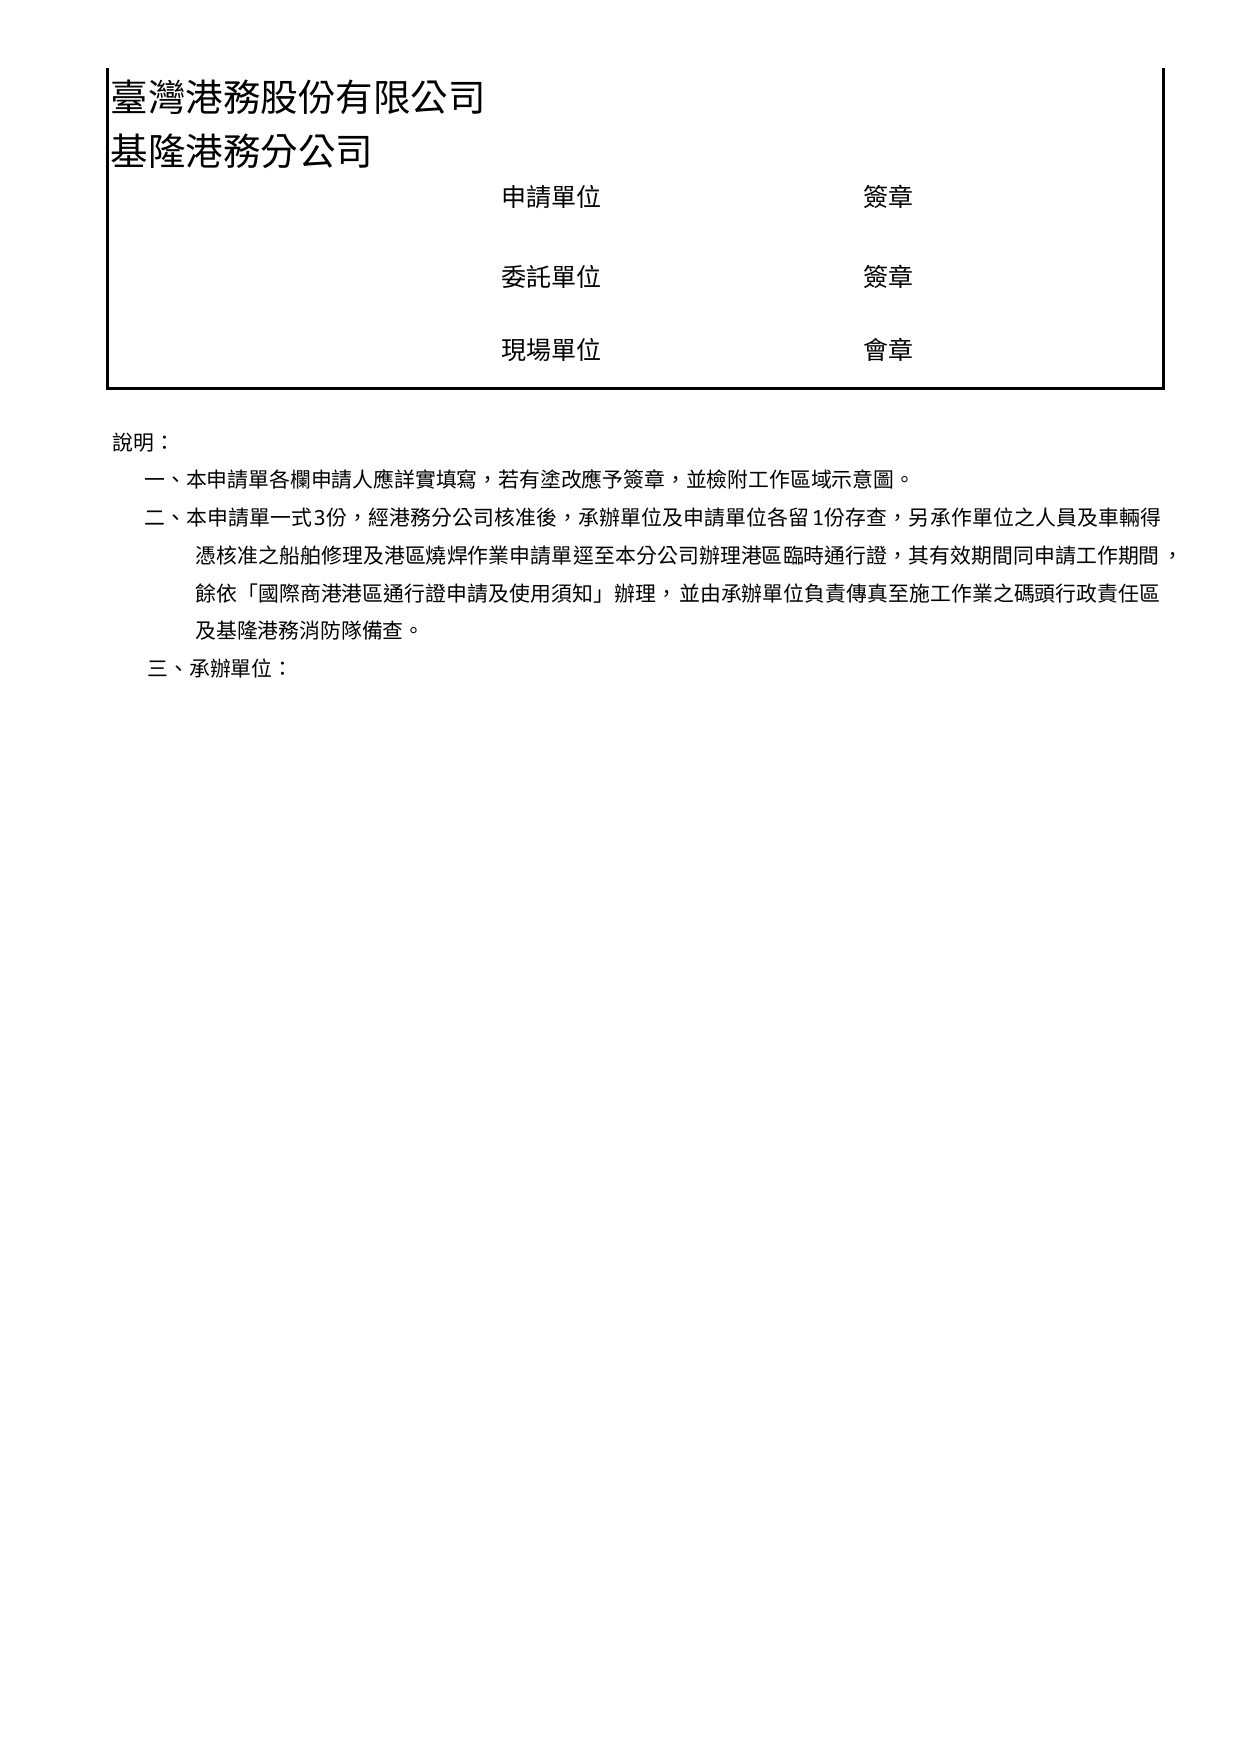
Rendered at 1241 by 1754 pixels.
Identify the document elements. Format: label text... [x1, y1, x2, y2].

table_cell [611, 331, 861, 387]
table_cell [109, 331, 198, 387]
table_cell [498, 68, 1162, 176]
table_cell [198, 331, 498, 387]
text 三、承辦單位： [147, 652, 1162, 682]
table_cell 申請單位 [498, 176, 611, 256]
table_cell 委託單位 [498, 256, 611, 331]
text 二、本申請單一式3份，經港務分公司核准後，承辦單位及申請單位各留1份存查，另承作單位之人員及車輛得憑核准之船舶修理及港區燒焊作業申請單逕至本分公司辦理港區臨時通行證，其有效期間同申請工作期間，餘依「國際商港港區通行證申請及使用須知」辦理，並由承辦單位負責傳真至施工作業之碼頭行政責任區及基隆港務消防隊備查。 [144, 501, 1162, 645]
table_cell [198, 176, 498, 256]
table_cell 臺灣港務股份有限公司基隆港務分公司 [109, 68, 498, 176]
text 一、本申請單各欄申請人應詳實填寫，若有塗改應予簽章，並檢附工作區域示意圖。 [112, 463, 1162, 494]
table_cell [961, 331, 1162, 387]
table_cell [611, 176, 861, 256]
table_cell 現場單位 [498, 331, 611, 387]
table_cell [611, 256, 861, 331]
table_cell [961, 176, 1162, 256]
table_cell [109, 176, 198, 256]
table_cell [198, 256, 498, 331]
table_cell 簽章 [861, 256, 961, 331]
table_cell [109, 256, 198, 331]
table_cell 簽章 [861, 176, 961, 256]
table_cell 會章 [861, 331, 961, 387]
text 說明： [112, 426, 1162, 456]
table_cell [961, 256, 1162, 331]
